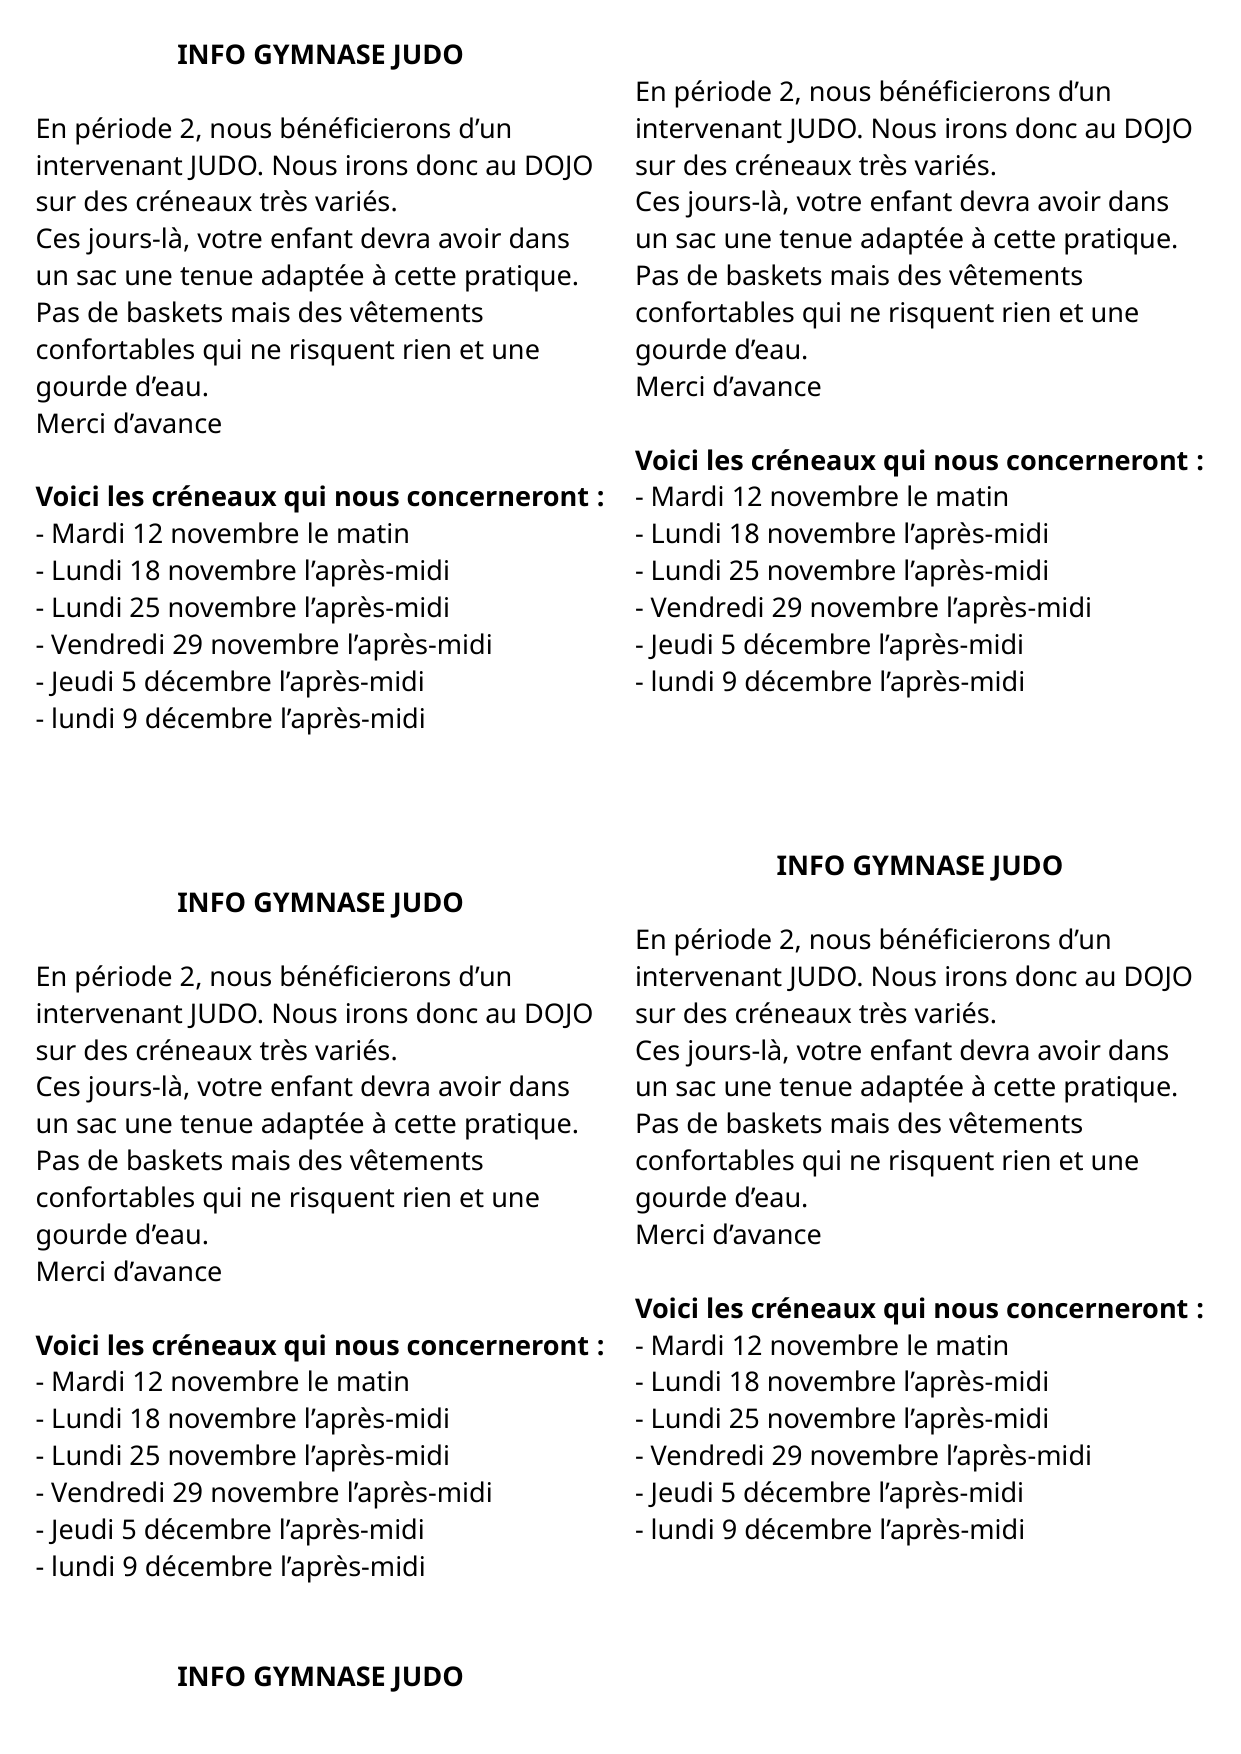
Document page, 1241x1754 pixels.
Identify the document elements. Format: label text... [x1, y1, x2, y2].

text Voici les créneaux qui nous concerneront : [635, 441, 1205, 478]
text Merci d’avance [35, 404, 605, 441]
text - Mardi 12 novembre le matin [35, 515, 605, 552]
text Merci d’avance [635, 367, 1205, 404]
text - Vendredi 29 novembre l’après-midi [35, 625, 605, 662]
text - Lundi 25 novembre l’après-midi [635, 1400, 1205, 1437]
text Merci d’avance [35, 1252, 605, 1289]
text Voici les créneaux qui nous concerneront : [635, 1289, 1205, 1326]
text - Jeudi 5 décembre l’après-midi [35, 662, 605, 699]
text En période 2, nous bénéficierons d’un intervenant JUDO. Nous irons donc au DOJO sur des créneaux très variés. [635, 72, 1205, 183]
text Ces jours-là, votre enfant devra avoir dans un sac une tenue adaptée à cette pratique. Pas de baskets mais des vêtements confortables qui ne risquent rien et une gourde d’eau. [35, 220, 605, 404]
text Ces jours-là, votre enfant devra avoir dans un sac une tenue adaptée à cette pratique. Pas de baskets mais des vêtements confortables qui ne risquent rien et une gourde d’eau. [635, 1031, 1205, 1215]
text - Lundi 25 novembre l’après-midi [35, 1437, 605, 1473]
text INFO GYMNASE JUDO [35, 883, 605, 920]
text Voici les créneaux qui nous concerneront : [35, 478, 605, 515]
text - Lundi 18 novembre l’après-midi [35, 552, 605, 588]
text Merci d’avance [635, 1215, 1205, 1252]
text - Jeudi 5 décembre l’après-midi [35, 1510, 605, 1547]
text En période 2, nous bénéficierons d’un intervenant JUDO. Nous irons donc au DOJO sur des créneaux très variés. [635, 920, 1205, 1031]
text - Jeudi 5 décembre l’après-midi [635, 625, 1205, 662]
text Ces jours-là, votre enfant devra avoir dans un sac une tenue adaptée à cette pratique. Pas de baskets mais des vêtements confortables qui ne risquent rien et une gourde d’eau. [35, 1068, 605, 1252]
text - lundi 9 décembre l’après-midi [35, 699, 605, 736]
text Ces jours-là, votre enfant devra avoir dans un sac une tenue adaptée à cette pratique. Pas de baskets mais des vêtements confortables qui ne risquent rien et une gourde d’eau. [635, 183, 1205, 367]
text - Lundi 25 novembre l’après-midi [635, 552, 1205, 588]
text Voici les créneaux qui nous concerneront : [35, 1326, 605, 1363]
text - Mardi 12 novembre le matin [635, 1326, 1205, 1363]
text - Lundi 25 novembre l’après-midi [35, 588, 605, 625]
text INFO GYMNASE JUDO [35, 35, 605, 72]
text - lundi 9 décembre l’après-midi [635, 1510, 1205, 1547]
text - Lundi 18 novembre l’après-midi [635, 515, 1205, 552]
text - Vendredi 29 novembre l’après-midi [35, 1473, 605, 1510]
text INFO GYMNASE JUDO [35, 1658, 605, 1695]
text - Lundi 18 novembre l’après-midi [635, 1363, 1205, 1400]
text - Vendredi 29 novembre l’après-midi [635, 1437, 1205, 1473]
text En période 2, nous bénéficierons d’un intervenant JUDO. Nous irons donc au DOJO sur des créneaux très variés. [35, 957, 605, 1068]
text - lundi 9 décembre l’après-midi [635, 662, 1205, 699]
text - Lundi 18 novembre l’après-midi [35, 1400, 605, 1437]
text - Mardi 12 novembre le matin [635, 478, 1205, 515]
text - lundi 9 décembre l’après-midi [35, 1547, 605, 1584]
text - Mardi 12 novembre le matin [35, 1363, 605, 1400]
text - Jeudi 5 décembre l’après-midi [635, 1473, 1205, 1510]
text En période 2, nous bénéficierons d’un intervenant JUDO. Nous irons donc au DOJO sur des créneaux très variés. [35, 109, 605, 220]
text - Vendredi 29 novembre l’après-midi [635, 588, 1205, 625]
text INFO GYMNASE JUDO [635, 847, 1205, 883]
